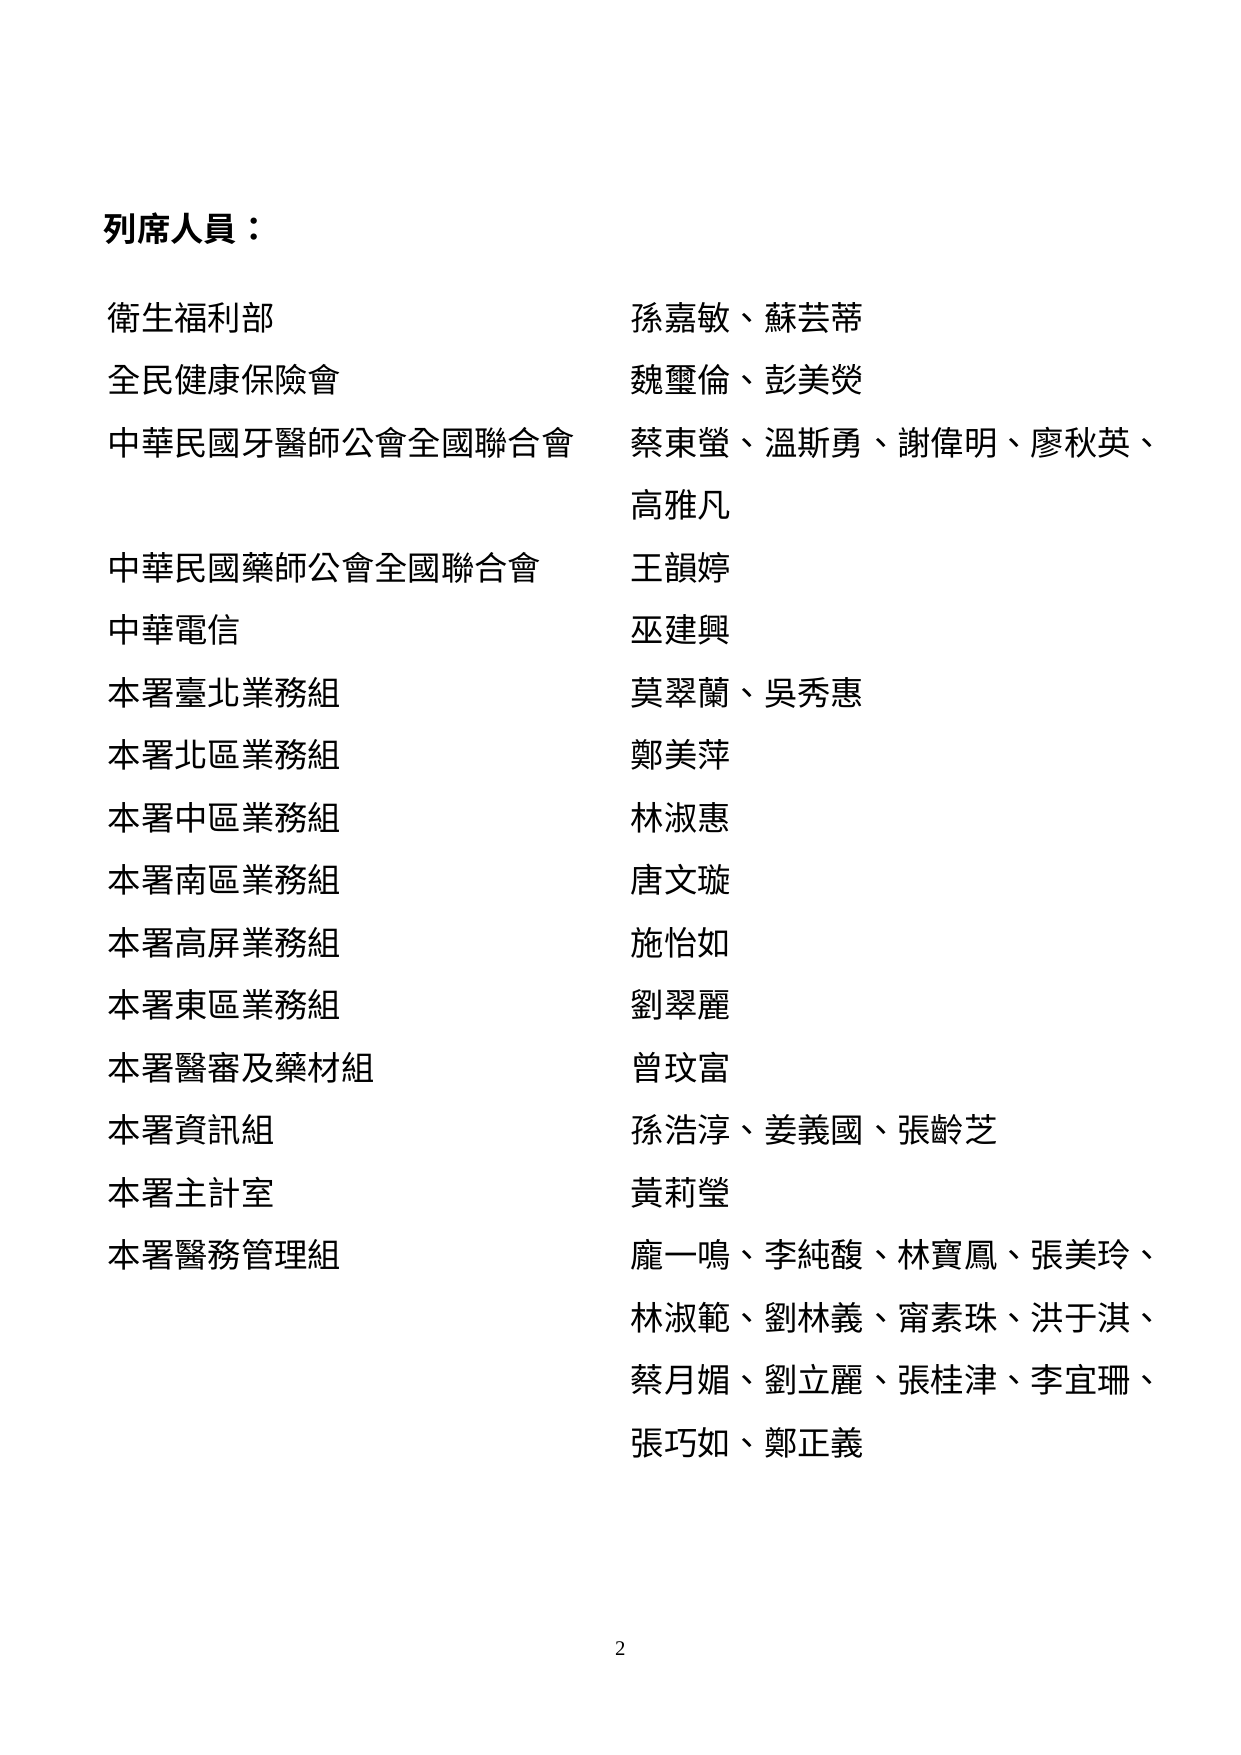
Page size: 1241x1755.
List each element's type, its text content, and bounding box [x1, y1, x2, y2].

table_cell 黃莉瑩 [628, 1149, 1178, 1212]
table_cell 鄭美萍 [628, 712, 1178, 774]
table_cell 唐文璇 [628, 837, 1178, 899]
table_cell 施怡如 [628, 899, 1178, 962]
table_cell 中華民國牙醫師公會全國聯合會 [105, 399, 628, 524]
table_cell 巫建興 [628, 587, 1178, 649]
table_cell 莫翠蘭、吳秀惠 [628, 649, 1178, 712]
table_cell 王韻婷 [628, 524, 1178, 587]
table_cell 本署醫審及藥材組 [105, 1024, 628, 1087]
table_cell 蔡東螢、溫斯勇、謝偉明、廖秋英、高雅凡 [628, 399, 1178, 524]
table_header 孫嘉敏、蘇芸蒂 [628, 274, 1178, 337]
table_header 衛生福利部 [105, 274, 628, 337]
table_cell 中華電信 [105, 587, 628, 649]
table_cell 本署北區業務組 [105, 712, 628, 774]
table_cell 全民健康保險會 [105, 337, 628, 399]
table_cell 本署南區業務組 [105, 837, 628, 899]
table_cell 本署東區業務組 [105, 962, 628, 1024]
table_cell 孫浩淳、姜義國、張齡芝 [628, 1087, 1178, 1149]
table_cell 本署中區業務組 [105, 774, 628, 837]
table_cell 曾玟富 [628, 1024, 1178, 1087]
text 列席人員： [103, 203, 1137, 251]
table_cell 本署高屏業務組 [105, 899, 628, 962]
table_cell 本署主計室 [105, 1149, 628, 1212]
table_cell 本署資訊組 [105, 1087, 628, 1149]
table_cell 魏璽倫、彭美熒 [628, 337, 1178, 399]
table_cell 本署臺北業務組 [105, 649, 628, 712]
table_cell 林淑惠 [628, 774, 1178, 837]
table_cell 劉翠麗 [628, 962, 1178, 1024]
table_cell 本署醫務管理組 [105, 1212, 628, 1462]
table_cell 龐一鳴、李純馥、林寶鳳、張美玲、林淑範、劉林義、甯素珠、洪于淇、蔡月媚、劉立麗、張桂津、李宜珊、張巧如、鄭正義 [628, 1212, 1178, 1462]
table_cell 中華民國藥師公會全國聯合會 [105, 524, 628, 587]
